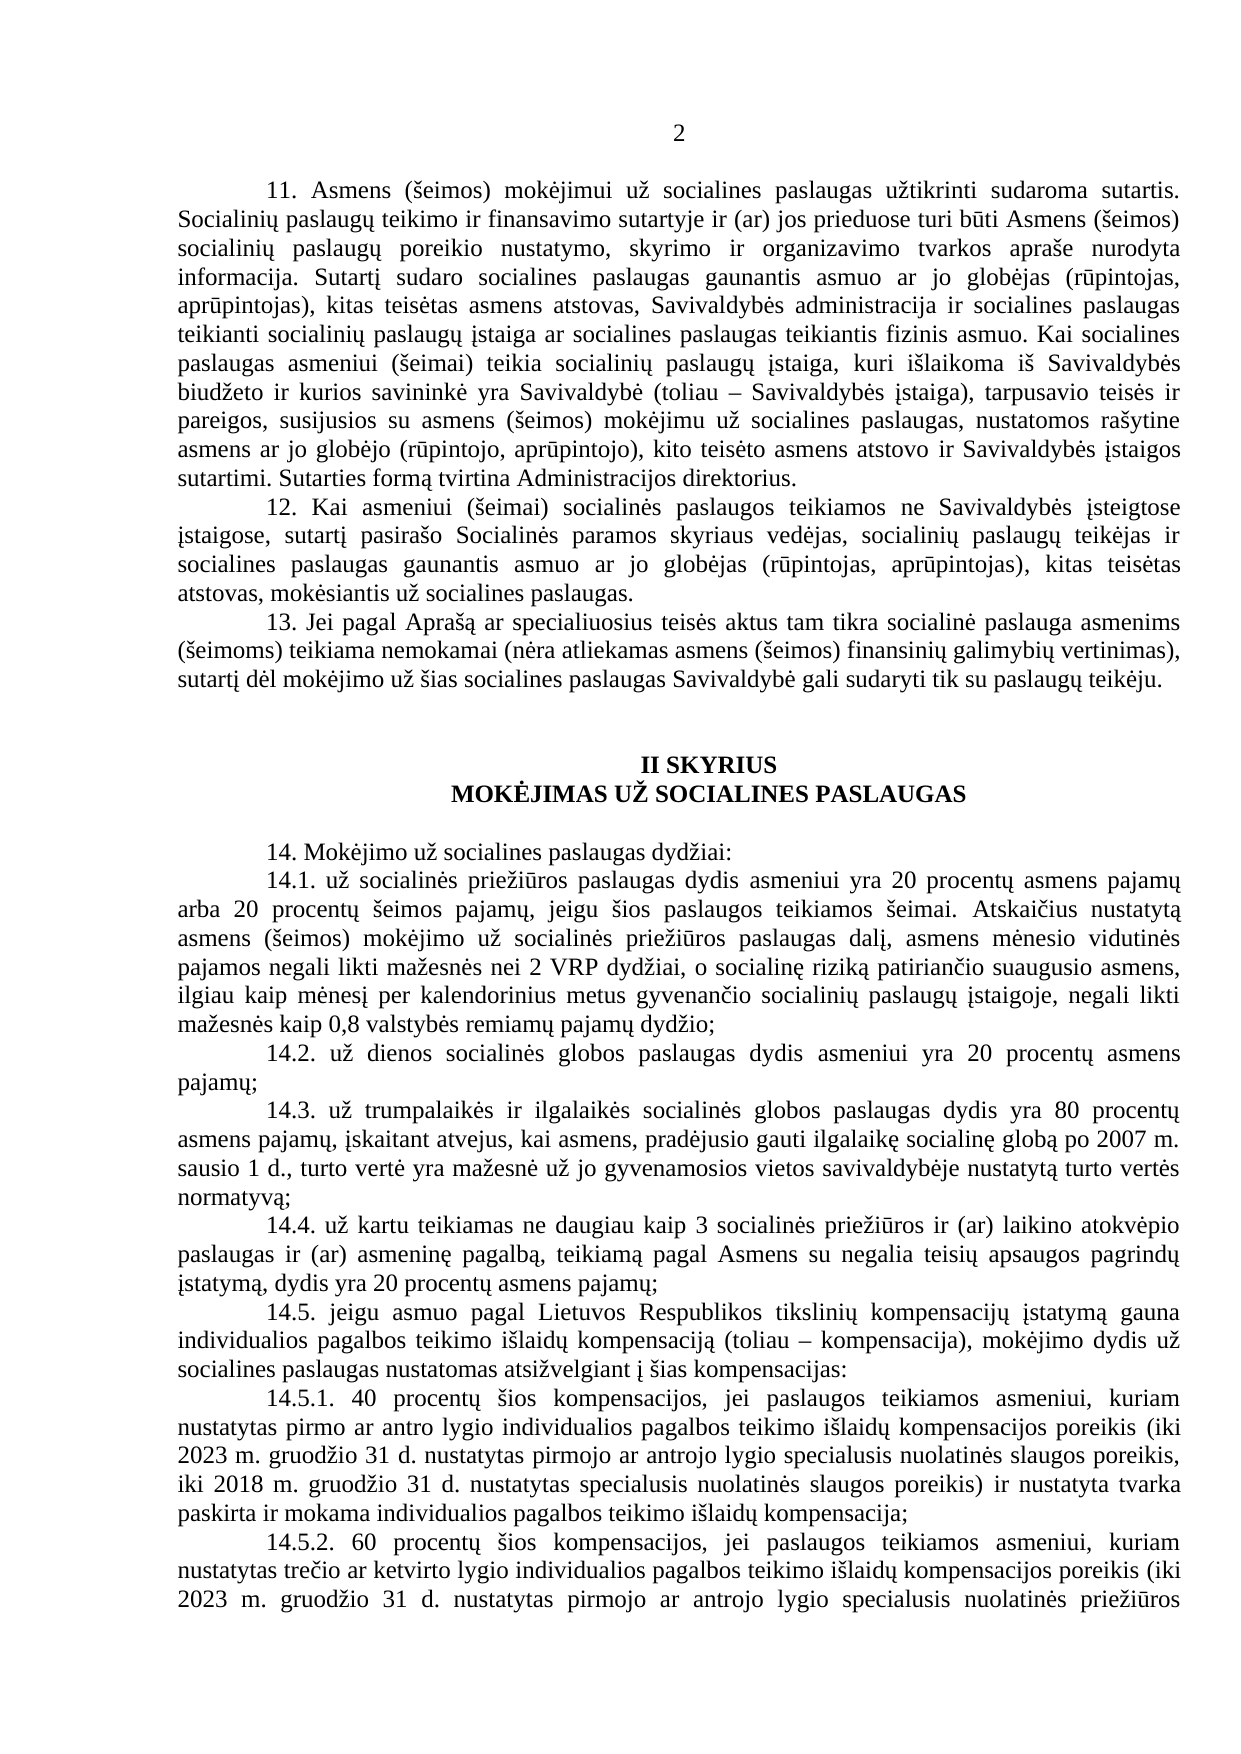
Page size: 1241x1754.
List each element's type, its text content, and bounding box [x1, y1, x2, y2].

text II SKYRIUS [177, 751, 1181, 779]
text 12. Kai asmeniui (šeimai) socialinės paslaugos teikiamos ne Savivaldybės įsteigtose įstaigose, sutartį pasirašo Socialinės paramos skyriaus vedėjas, socialinių paslaugų teikėjas ir socialines paslaugas gaunantis asmuo ar jo globėjas (rūpintojas, aprūpintojas), kitas teisėtas atstovas, mokėsiantis už socialines paslaugas. [177, 492, 1181, 607]
text 11. Asmens (šeimos) mokėjimui už socialines paslaugas užtikrinti sudaroma sutartis. Socialinių paslaugų teikimo ir finansavimo sutartyje ir (ar) jos prieduose turi būti Asmens (šeimos) socialinių paslaugų poreikio nustatymo, skyrimo ir organizavimo tvarkos apraše nurodyta informacija. Sutartį sudaro socialines paslaugas gaunantis asmuo ar jo globėjas (rūpintojas, aprūpintojas), kitas teisėtas asmens atstovas, Savivaldybės administracija ir socialines paslaugas teikianti socialinių paslaugų įstaiga ar socialines paslaugas teikiantis fizinis asmuo. Kai socialines paslaugas asmeniui (šeimai) teikia socialinių paslaugų įstaiga, kuri išlaikoma iš Savivaldybės biudžeto ir kurios savininkė yra Savivaldybė (toliau – Savivaldybės įstaiga), tarpusavio teisės ir pareigos, susijusios su asmens (šeimos) mokėjimu už socialines paslaugas, nustatomos rašytine asmens ar jo globėjo (rūpintojo, aprūpintojo), kito teisėto asmens atstovo ir Savivaldybės įstaigos sutartimi. Sutarties formą tvirtina Administracijos direktorius. [177, 176, 1181, 492]
text 14.1. už socialinės priežiūros paslaugas dydis asmeniui yra 20 procentų asmens pajamų arba 20 procentų šeimos pajamų, jeigu šios paslaugos teikiamos šeimai. Atskaičius nustatytą asmens (šeimos) mokėjimo už socialinės priežiūros paslaugas dalį, asmens mėnesio vidutinės pajamos negali likti mažesnės nei 2 VRP dydžiai, o socialinę riziką patiriančio suaugusio asmens, ilgiau kaip mėnesį per kalendorinius metus gyvenančio socialinių paslaugų įstaigoje, negali likti mažesnės kaip 0,8 valstybės remiamų pajamų dydžio; [177, 866, 1181, 1038]
text 14.5. jeigu asmuo pagal Lietuvos Respublikos tikslinių kompensacijų įstatymą gauna individualios pagalbos teikimo išlaidų kompensaciją (toliau – kompensacija), mokėjimo dydis už socialines paslaugas nustatomas atsižvelgiant į šias kompensacijas: [177, 1297, 1181, 1383]
text 14.5.1. 40 procentų šios kompensacijos, jei paslaugos teikiamos asmeniui, kuriam nustatytas pirmo ar antro lygio individualios pagalbos teikimo išlaidų kompensacijos poreikis (iki 2023 m. gruodžio 31 d. nustatytas pirmojo ar antrojo lygio specialusis nuolatinės slaugos poreikis, iki 2018 m. gruodžio 31 d. nustatytas specialusis nuolatinės slaugos poreikis) ir nustatyta tvarka paskirta ir mokama individualios pagalbos teikimo išlaidų kompensacija; [177, 1383, 1181, 1527]
text 14.4. už kartu teikiamas ne daugiau kaip 3 socialinės priežiūros ir (ar) laikino atokvėpio paslaugas ir (ar) asmeninę pagalbą, teikiamą pagal Asmens su negalia teisių apsaugos pagrindų įstatymą, dydis yra 20 procentų asmens pajamų; [177, 1211, 1181, 1297]
text MOKĖJIMAS UŽ SOCIALINES PASLAUGAS [177, 779, 1181, 808]
text 14.5.2. 60 procentų šios kompensacijos, jei paslaugos teikiamos asmeniui, kuriam nustatytas trečio ar ketvirto lygio individualios pagalbos teikimo išlaidų kompensacijos poreikis (iki 2023 m. gruodžio 31 d. nustatytas pirmojo ar antrojo lygio specialusis nuolatinės priežiūros [177, 1527, 1181, 1613]
text 14.2. už dienos socialinės globos paslaugas dydis asmeniui yra 20 procentų asmens pajamų; [177, 1038, 1181, 1096]
text 13. Jei pagal Aprašą ar specialiuosius teisės aktus tam tikra socialinė paslauga asmenims (šeimoms) teikiama nemokamai (nėra atliekamas asmens (šeimos) finansinių galimybių vertinimas), sutartį dėl mokėjimo už šias socialines paslaugas Savivaldybė gali sudaryti tik su paslaugų teikėju. [177, 607, 1181, 693]
text 14. Mokėjimo už socialines paslaugas dydžiai: [177, 837, 1181, 866]
text 14.3. už trumpalaikės ir ilgalaikės socialinės globos paslaugas dydis yra 80 procentų asmens pajamų, įskaitant atvejus, kai asmens, pradėjusio gauti ilgalaikę socialinę globą po 2007 m. sausio 1 d., turto vertė yra mažesnė už jo gyvenamosios vietos savivaldybėje nustatytą turto vertės normatyvą; [177, 1096, 1181, 1211]
